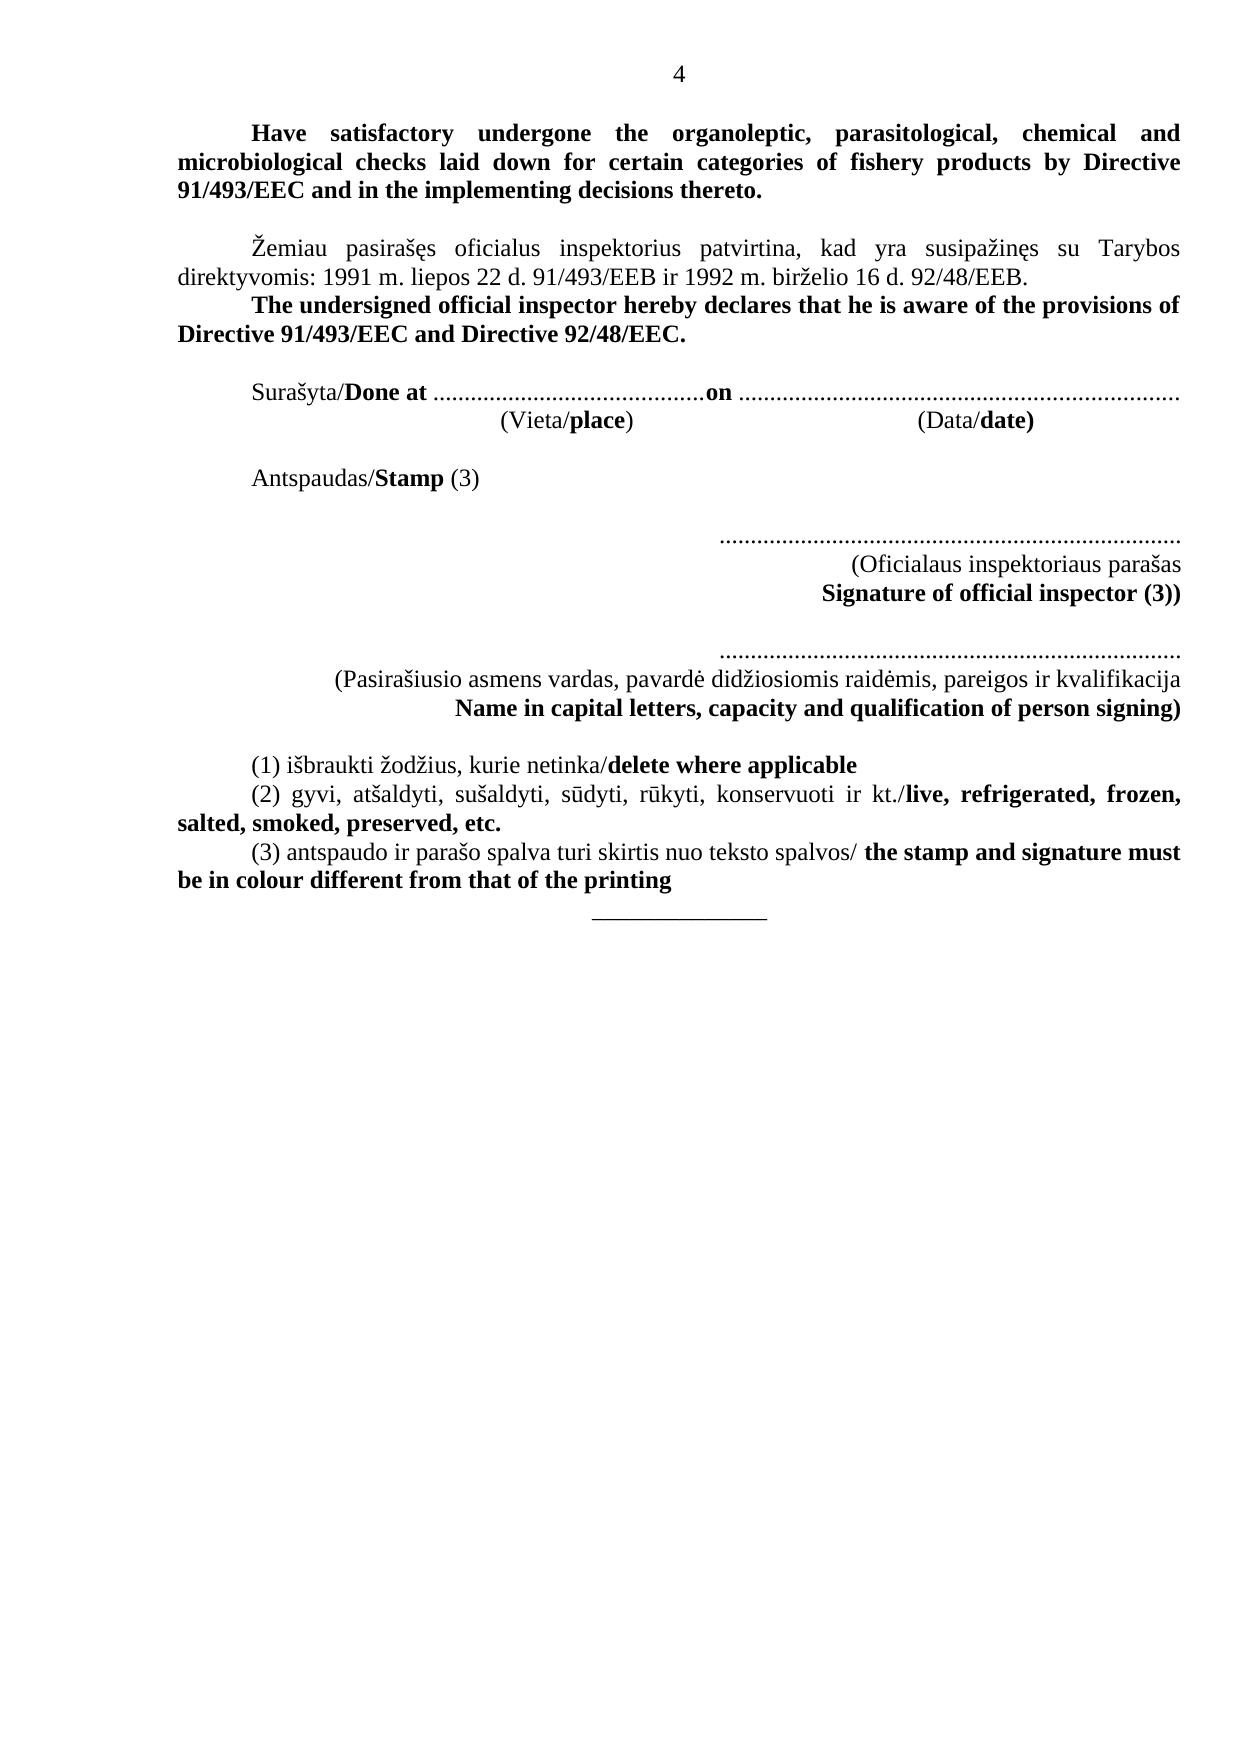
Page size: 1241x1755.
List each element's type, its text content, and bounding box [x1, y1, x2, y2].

text .......................................................................... [177, 521, 1181, 549]
text Signature of official inspector (3)) [177, 578, 1181, 607]
text (Pasirašiusio asmens vardas, pavardė didžiosiomis raidėmis, pareigos ir kvalifikacija [177, 664, 1181, 693]
text (Oficialaus inspektoriaus parašas [177, 549, 1181, 578]
text (Vieta/place) (Data/date) [177, 406, 1181, 434]
text .......................................................................... [177, 636, 1181, 664]
text (1) išbraukti žodžius, kurie netinka/delete where applicable [177, 751, 1181, 779]
text (3) antspaudo ir parašo spalva turi skirtis nuo teksto spalvos/ the stamp and signature must be in colour different from that of the printing [177, 837, 1181, 894]
text The undersigned official inspector hereby declares that he is aware of the provisions of Directive 91/493/EEC and Directive 92/48/EEC. [177, 291, 1181, 348]
text (2) gyvi, atšaldyti, sušaldyti, sūdyti, rūkyti, konservuoti ir kt./live, refrigerated, frozen, salted, smoked, preserved, etc. [177, 779, 1181, 837]
text Have satisfactory undergone the organoleptic, parasitological, chemical and microbiological checks laid down for certain categories of fishery products by Directive 91/493/EEC and in the implementing decisions thereto. [177, 118, 1181, 204]
text Name in capital letters, capacity and qualification of person signing) [177, 693, 1181, 722]
text ______________ [177, 894, 1181, 923]
text Žemiau pasirašęs oficialus inspektorius patvirtina, kad yra susipažinęs su Tarybos direktyvomis: 1991 m. liepos 22 d. 91/493/EEB ir 1992 m. birželio 16 d. 92/48/EEB. [177, 233, 1181, 291]
text Antspaudas/Stamp (3) [177, 463, 1181, 492]
text Surašyta/Done at on [177, 377, 1181, 406]
